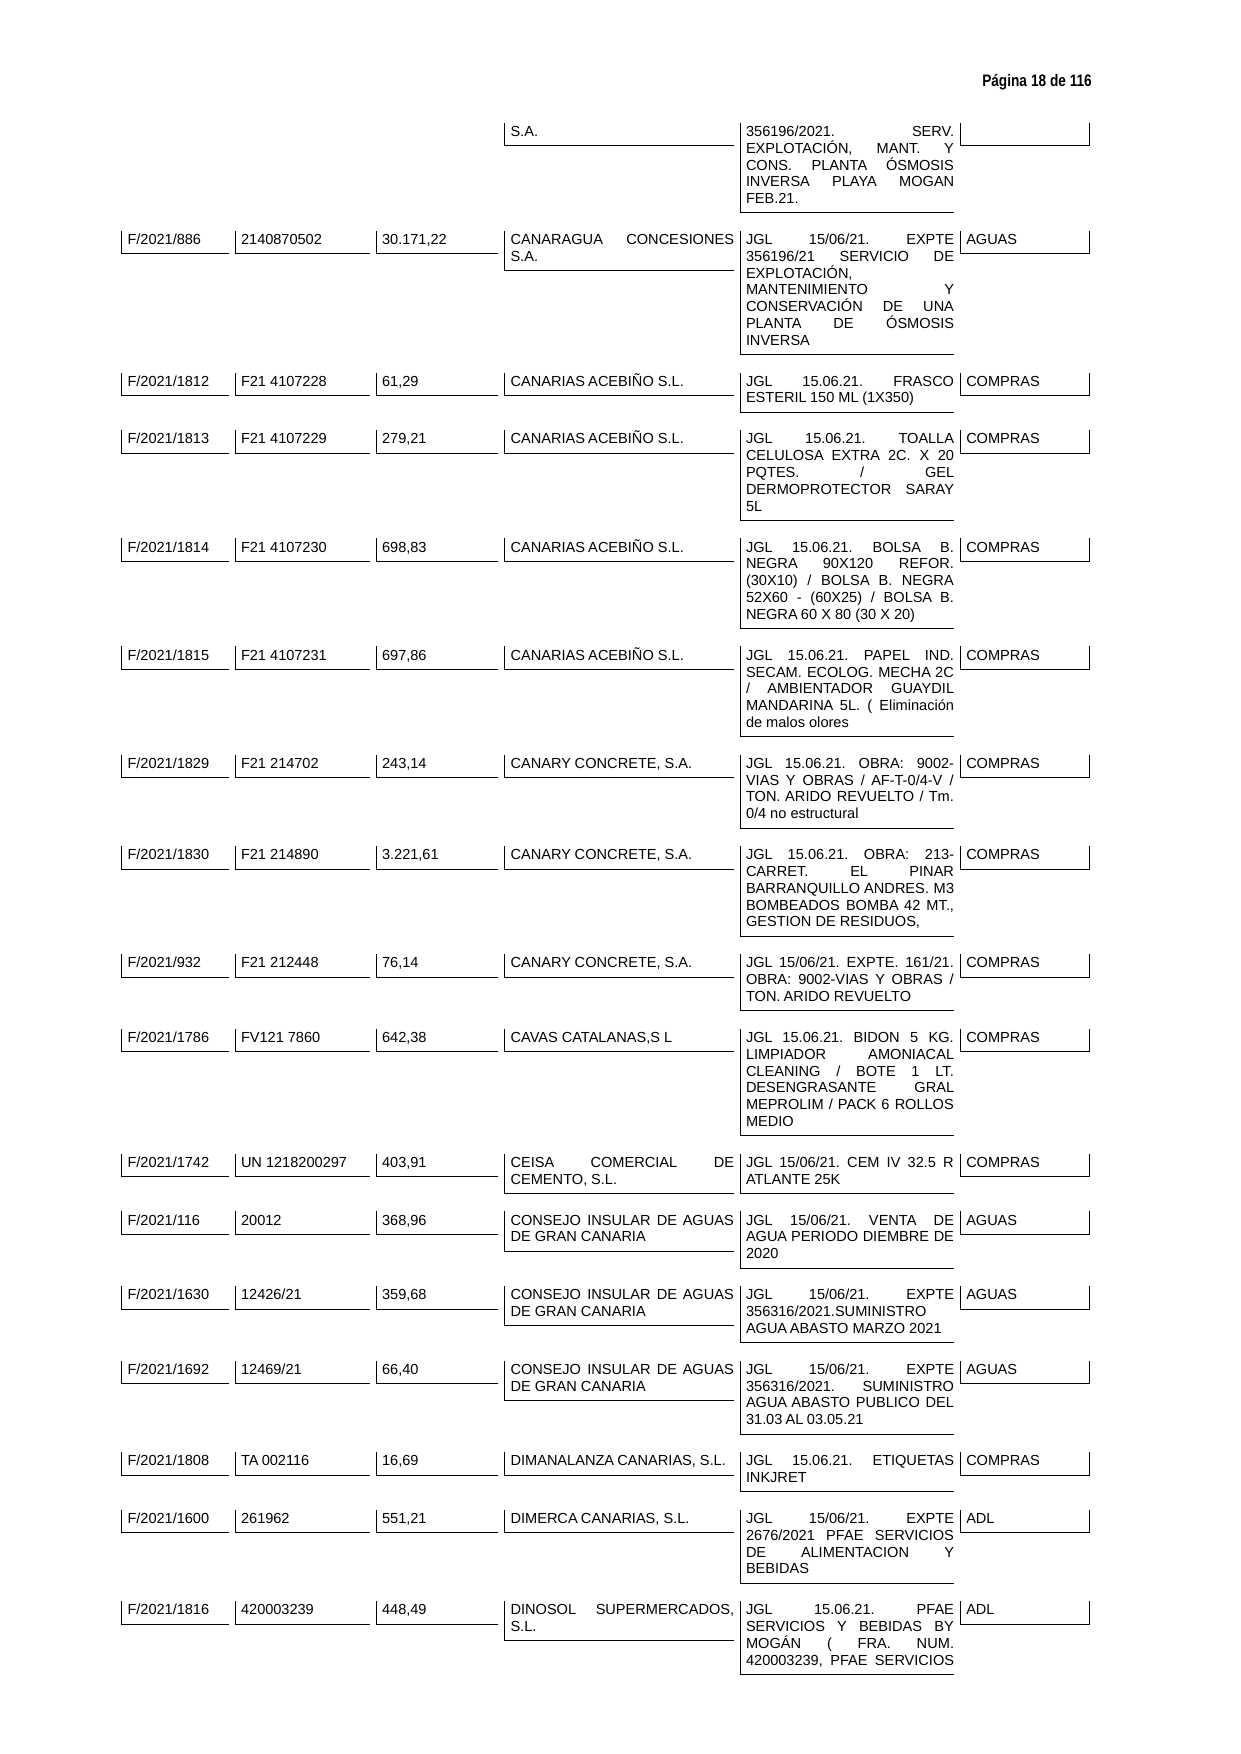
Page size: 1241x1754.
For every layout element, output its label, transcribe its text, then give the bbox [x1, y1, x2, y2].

table_cell CANARIAS ACEBIÑO S.L. [501, 644, 737, 752]
table_cell COMPRAS [957, 951, 1092, 1026]
table_cell 66,40 [373, 1358, 501, 1449]
table_cell 279,21 [373, 427, 501, 535]
table_cell [118, 120, 232, 228]
table_cell JGL 15/06/21. VENTA DE AGUA PERIODO DIEMBRE DE 2020 [737, 1209, 957, 1283]
table_cell UN 1218200297 [232, 1151, 373, 1208]
table_cell F/2021/886 [118, 228, 232, 369]
table_cell AGUAS [957, 228, 1092, 369]
table_cell CANARIAS ACEBIÑO S.L. [501, 427, 737, 535]
table_cell 356196/2021. SERV. EXPLOTACIÓN, MANT. Y CONS. PLANTA ÓSMOSIS INVERSA PLAYA MOGAN FEB.21. [737, 120, 957, 228]
table_cell F/2021/1830 [118, 843, 232, 951]
table_cell F/2021/1812 [118, 370, 232, 427]
table_cell S.A. [501, 120, 737, 228]
table_cell JGL 15.06.21. PFAE SERVICIOS Y BEBIDAS BY MOGÁN ( FRA. NUM. 420003239, PFAE SERVICIOS [737, 1598, 957, 1677]
table_cell COMPRAS [957, 1151, 1092, 1208]
table_cell F21 4107230 [232, 535, 373, 643]
table_cell F/2021/116 [118, 1209, 232, 1283]
table_cell JGL 15/06/21. CEM IV 32.5 R ATLANTE 25K [737, 1151, 957, 1208]
table_cell DIMERCA CANARIAS, S.L. [501, 1507, 737, 1598]
table_cell F21 4107229 [232, 427, 373, 535]
table_cell F/2021/1814 [118, 535, 232, 643]
table_cell JGL 15.06.21. BOLSA B. NEGRA 90X120 REFOR. (30X10) / BOLSA B. NEGRA 52X60 - (60X25) / BOLSA B. NEGRA 60 X 80 (30 X 20) [737, 535, 957, 643]
table_cell 420003239 [232, 1598, 373, 1677]
table_cell CANARAGUA CONCESIONES S.A. [501, 228, 737, 369]
table_cell F/2021/1816 [118, 1598, 232, 1677]
table_cell JGL 15.06.21. PAPEL IND. SECAM. ECOLOG. MECHA 2C / AMBIENTADOR GUAYDIL MANDARINA 5L. ( Eliminación de malos olores [737, 644, 957, 752]
table_cell CANARY CONCRETE, S.A. [501, 752, 737, 843]
table_cell JGL 15.06.21. ETIQUETAS INKJRET [737, 1449, 957, 1507]
table_cell CANARY CONCRETE, S.A. [501, 951, 737, 1026]
table_cell F21 214890 [232, 843, 373, 951]
table_cell DIMANALANZA CANARIAS, S.L. [501, 1449, 737, 1507]
table_cell COMPRAS [957, 1449, 1092, 1507]
table_cell 368,96 [373, 1209, 501, 1283]
table_cell JGL 15/06/21. EXPTE 356316/2021.SUMINISTRO AGUA ABASTO MARZO 2021 [737, 1283, 957, 1358]
table_cell F/2021/1808 [118, 1449, 232, 1507]
table_cell JGL 15/06/21. EXPTE 356196/21 SERVICIO DE EXPLOTACIÓN, MANTENIMIENTO Y CONSERVACIÓN DE UNA PLANTA DE ÓSMOSIS INVERSA [737, 228, 957, 369]
table_cell 76,14 [373, 951, 501, 1026]
table_cell AGUAS [957, 1283, 1092, 1358]
table_cell JGL 15.06.21. OBRA: 213-CARRET. EL PINAR BARRANQUILLO ANDRES. M3 BOMBEADOS BOMBA 42 MT., GESTION DE RESIDUOS, [737, 843, 957, 951]
table_cell 448,49 [373, 1598, 501, 1677]
table_cell 243,14 [373, 752, 501, 843]
table_cell CONSEJO INSULAR DE AGUAS DE GRAN CANARIA [501, 1358, 737, 1449]
table_cell F/2021/1815 [118, 644, 232, 752]
table_cell 30.171,22 [373, 228, 501, 369]
table_cell JGL 15/06/21. EXPTE 2676/2021 PFAE SERVICIOS DE ALIMENTACION Y BEBIDAS [737, 1507, 957, 1598]
table_cell COMPRAS [957, 1026, 1092, 1151]
table_cell COMPRAS [957, 752, 1092, 843]
table_cell CAVAS CATALANAS,S L [501, 1026, 737, 1151]
table_cell 3.221,61 [373, 843, 501, 951]
table_cell COMPRAS [957, 427, 1092, 535]
table_cell [373, 120, 501, 228]
table_cell 12426/21 [232, 1283, 373, 1358]
table_cell 20012 [232, 1209, 373, 1283]
table_cell 551,21 [373, 1507, 501, 1598]
table_cell COMPRAS [957, 644, 1092, 752]
table_cell FV121 7860 [232, 1026, 373, 1151]
table_cell 16,69 [373, 1449, 501, 1507]
table_cell 261962 [232, 1507, 373, 1598]
table_cell AGUAS [957, 1209, 1092, 1283]
table_cell JGL 15.06.21. FRASCO ESTERIL 150 ML (1X350) [737, 370, 957, 427]
table_cell CANARIAS ACEBIÑO S.L. [501, 370, 737, 427]
table_cell 403,91 [373, 1151, 501, 1208]
table_cell F21 4107231 [232, 644, 373, 752]
table_cell F21 212448 [232, 951, 373, 1026]
table_cell CONSEJO INSULAR DE AGUAS DE GRAN CANARIA [501, 1283, 737, 1358]
table_cell COMPRAS [957, 843, 1092, 951]
table_cell COMPRAS [957, 535, 1092, 643]
table_cell JGL 15.06.21. BIDON 5 KG. LIMPIADOR AMONIACAL CLEANING / BOTE 1 LT. DESENGRASANTE GRAL MEPROLIM / PACK 6 ROLLOS MEDIO [737, 1026, 957, 1151]
table_cell F/2021/1692 [118, 1358, 232, 1449]
table_cell F/2021/1813 [118, 427, 232, 535]
table_cell 2140870502 [232, 228, 373, 369]
table_cell [957, 120, 1092, 228]
table_cell JGL 15/06/21. EXPTE 356316/2021. SUMINISTRO AGUA ABASTO PUBLICO DEL 31.03 AL 03.05.21 [737, 1358, 957, 1449]
table_cell 697,86 [373, 644, 501, 752]
table_cell COMPRAS [957, 370, 1092, 427]
table_cell DINOSOL SUPERMERCADOS, S.L. [501, 1598, 737, 1677]
table_cell 359,68 [373, 1283, 501, 1358]
table_cell F21 214702 [232, 752, 373, 843]
table_cell TA 002116 [232, 1449, 373, 1507]
table_cell [232, 120, 373, 228]
table_cell JGL 15.06.21. TOALLA CELULOSA EXTRA 2C. X 20 PQTES. / GEL DERMOPROTECTOR SARAY 5L [737, 427, 957, 535]
table_cell F/2021/932 [118, 951, 232, 1026]
table_cell 12469/21 [232, 1358, 373, 1449]
table_cell CANARIAS ACEBIÑO S.L. [501, 535, 737, 643]
table_cell 698,83 [373, 535, 501, 643]
table_cell ADL [957, 1507, 1092, 1598]
table_cell F/2021/1600 [118, 1507, 232, 1598]
table_cell F/2021/1786 [118, 1026, 232, 1151]
table_cell JGL 15/06/21. EXPTE. 161/21. OBRA: 9002-VIAS Y OBRAS / TON. ARIDO REVUELTO [737, 951, 957, 1026]
table_cell CONSEJO INSULAR DE AGUAS DE GRAN CANARIA [501, 1209, 737, 1283]
table_cell CANARY CONCRETE, S.A. [501, 843, 737, 951]
table_cell F/2021/1742 [118, 1151, 232, 1208]
table_cell 61,29 [373, 370, 501, 427]
table_cell F/2021/1630 [118, 1283, 232, 1358]
table_cell F21 4107228 [232, 370, 373, 427]
table_cell JGL 15.06.21. OBRA: 9002-VIAS Y OBRAS / AF-T-0/4-V / TON. ARIDO REVUELTO / Tm. 0/4 no estructural [737, 752, 957, 843]
table_cell ADL [957, 1598, 1092, 1677]
table_cell AGUAS [957, 1358, 1092, 1449]
table_cell 642,38 [373, 1026, 501, 1151]
table_cell CEISA COMERCIAL DE CEMENTO, S.L. [501, 1151, 737, 1208]
table_cell F/2021/1829 [118, 752, 232, 843]
